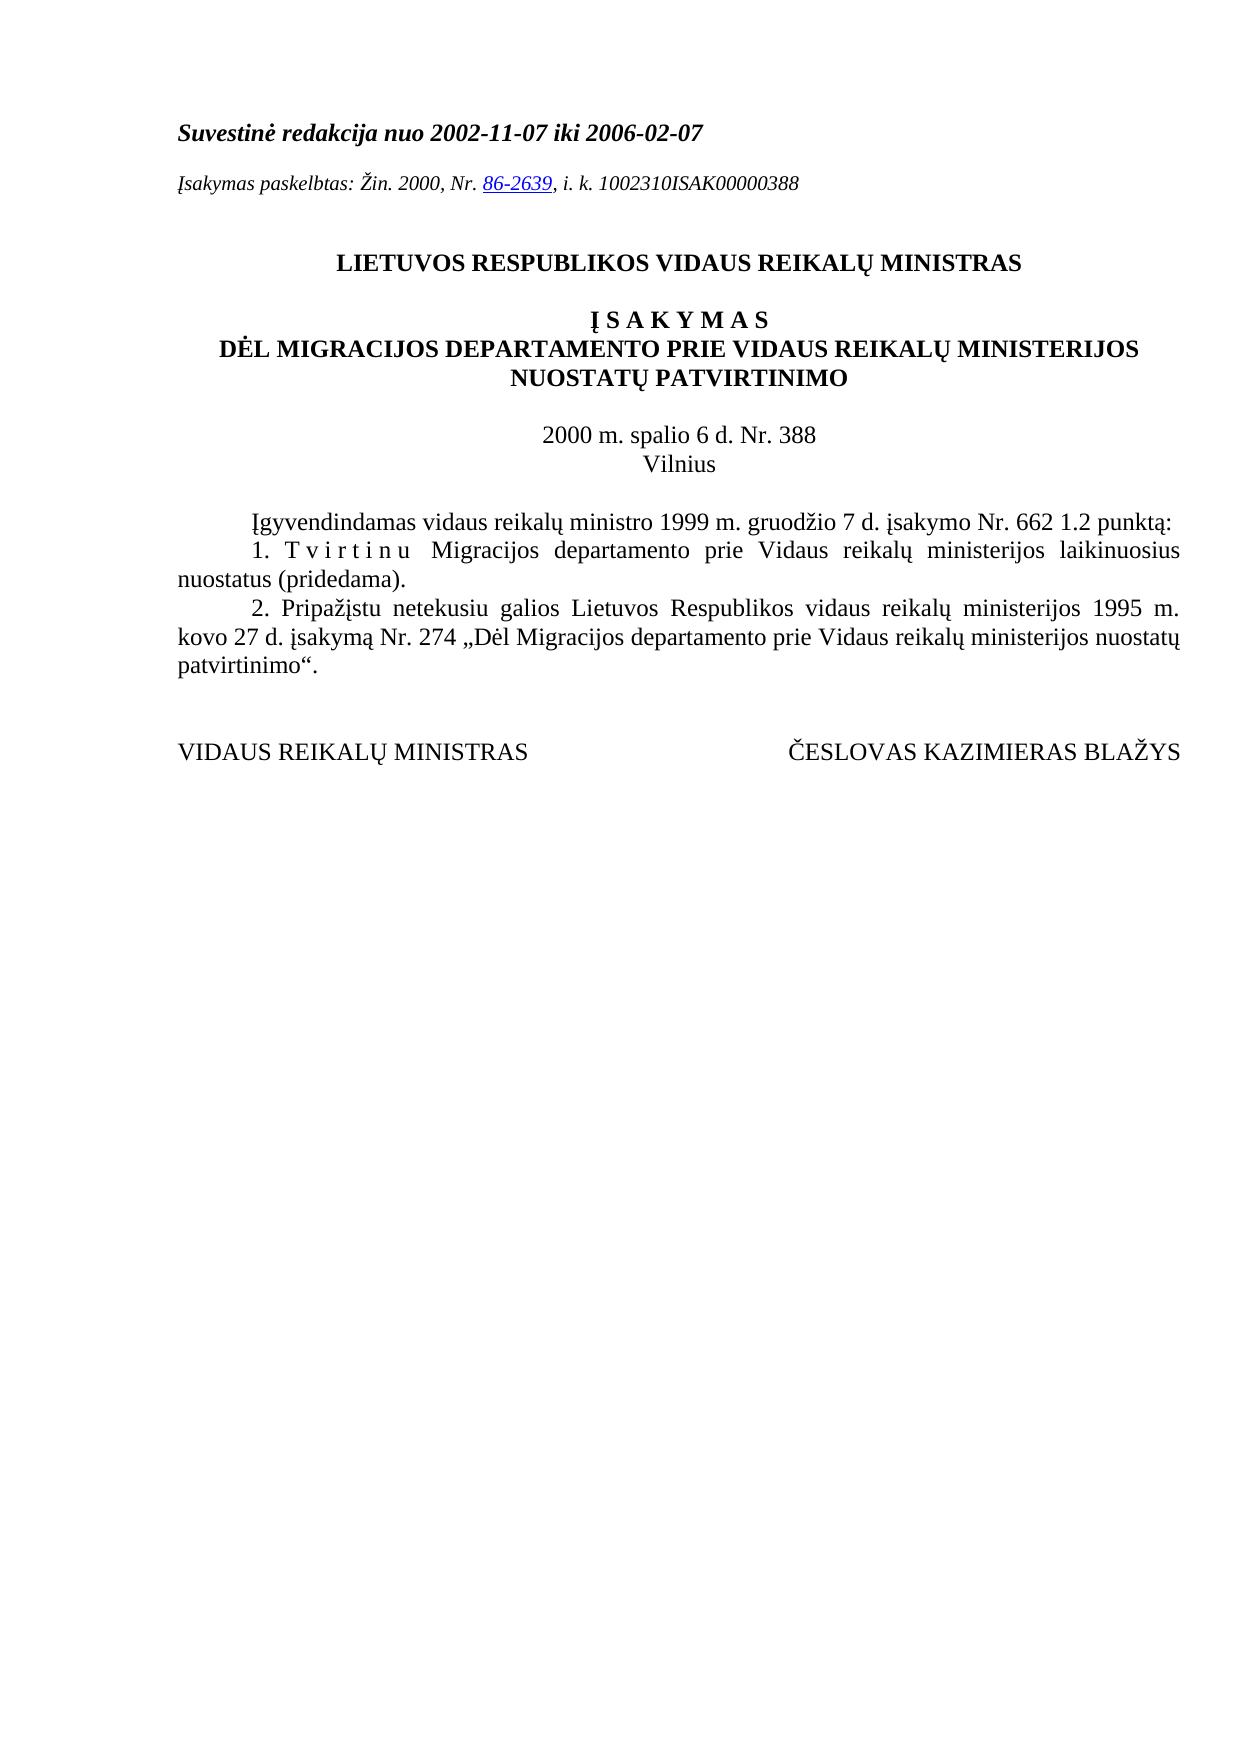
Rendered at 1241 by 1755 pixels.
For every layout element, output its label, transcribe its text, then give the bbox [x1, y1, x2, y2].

text Įsakymas paskelbtas: Žin. 2000, Nr. 86-2639, i. k. 1002310ISAK00000388 [177, 171, 1181, 195]
text Vilnius [177, 449, 1181, 478]
text 2000 m. spalio 6 d. Nr. 388 [177, 420, 1181, 449]
text 1. Tvirtinu Migracijos departamento prie Vidaus reikalų ministerijos laikinuosius nuostatus (pridedama). [177, 535, 1181, 593]
text LIETUVOS RESPUBLIKOS VIDAUS REIKALŲ MINISTRAS [177, 248, 1181, 277]
text Į S A K Y M A S [177, 305, 1181, 334]
text VIDAUS REIKALŲ MINISTRAS ČESLOVAS KAZIMIERAS BLAŽYS [177, 737, 1181, 765]
text Įgyvendindamas vidaus reikalų ministro 1999 m. gruodžio 7 d. įsakymo Nr. 662 1.2 punktą: [177, 507, 1181, 535]
text DĖL MIGRACIJOS DEPARTAMENTO PRIE VIDAUS REIKALŲ MINISTERIJOS NUOSTATŲ PATVIRTINIMO [177, 334, 1181, 392]
text Suvestinė redakcija nuo 2002-11-07 iki 2006-02-07 [177, 118, 1181, 147]
text 2. Pripažįstu netekusiu galios Lietuvos Respublikos vidaus reikalų ministerijos 1995 m. kovo 27 d. įsakymą Nr. 274 „Dėl Migracijos departamento prie Vidaus reikalų ministerijos nuostatų patvirtinimo“. [177, 593, 1181, 679]
